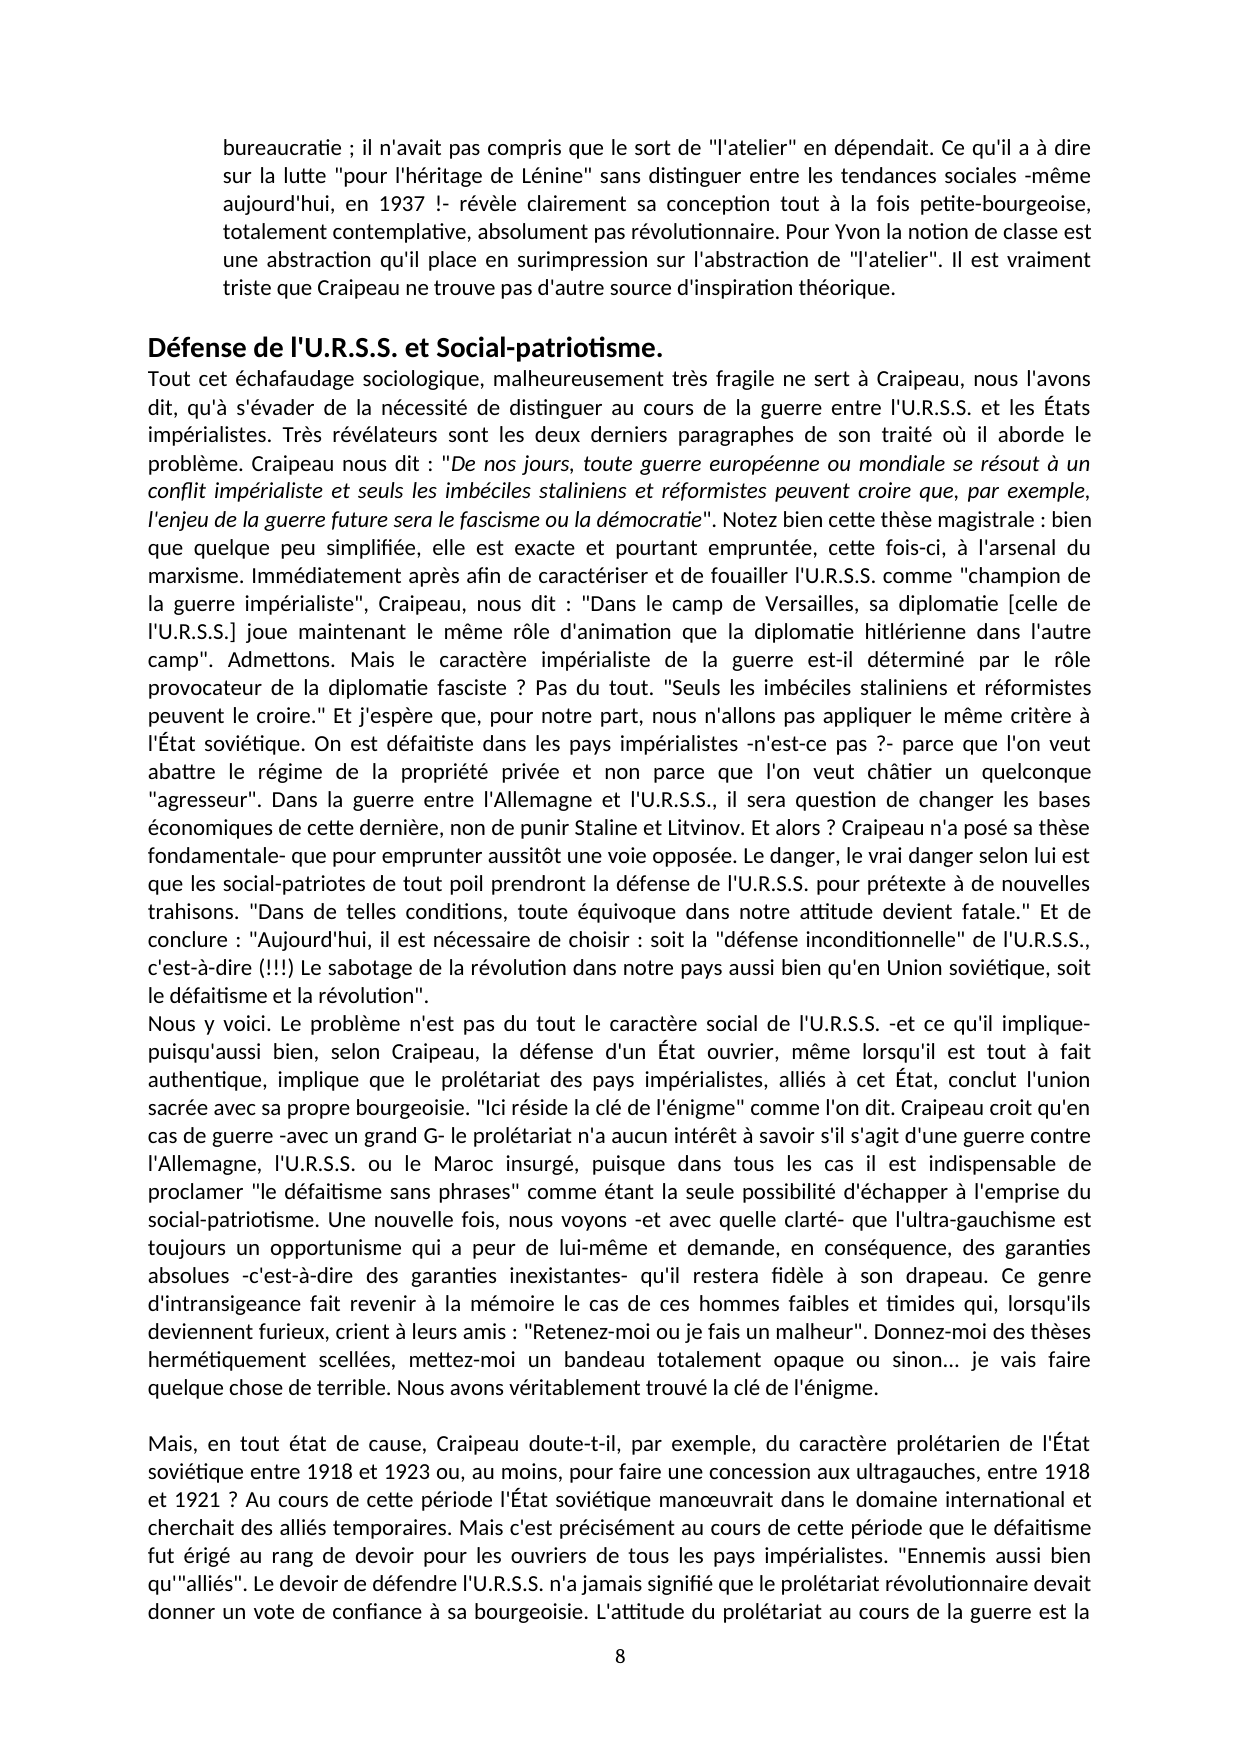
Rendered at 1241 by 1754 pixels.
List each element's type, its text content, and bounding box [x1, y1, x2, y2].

text Mais, en tout état de cause, Craipeau doute-t-il, par exemple, du caractère prolétarien de l'État soviétique entre 1918 et 1923 ou, au moins, pour faire une concession aux ultragauches, entre 1918 et 1921 ? Au cours de cette période l'État soviétique manœuvrait dans le domaine international et cherchait des alliés temporaires. Mais c'est précisément au cours de cette période que le défaitisme fut érigé au rang de devoir pour les ouvriers de tous les pays impérialistes. "Ennemis aussi bien qu'"alliés". Le devoir de défendre l'U.R.S.S. n'a jamais signifié que le prolétariat révolutionnaire devait donner un vote de confiance à sa bourgeoisie. L'attitude du prolétariat au cours de la guerre est la [148, 1429, 1093, 1626]
text Nous y voici. Le problème n'est pas du tout le caractère social de l'U.R.S.S. -et ce qu'il implique- puisqu'aussi bien, selon Craipeau, la défense d'un État ouvrier, même lorsqu'il est tout à fait authentique, implique que le prolétariat des pays impérialistes, alliés à cet État, conclut l'union sacrée avec sa propre bourgeoisie. "Ici réside la clé de l'énigme" comme l'on dit. Craipeau croit qu'en cas de guerre -avec un grand G- le prolétariat n'a aucun intérêt à savoir s'il s'agit d'une guerre contre l'Allemagne, l'U.R.S.S. ou le Maroc insurgé, puisque dans tous les cas il est indispensable de proclamer "le défaitisme sans phrases" comme étant la seule possibilité d'échapper à l'emprise du social-patriotisme. Une nouvelle fois, nous voyons -et avec quelle clarté- que l'ultra-gauchisme est toujours un opportunisme qui a peur de lui-même et demande, en conséquence, des garanties absolues -c'est-à-dire des garanties inexistantes- qu'il restera fidèle à son drapeau. Ce genre d'intransigeance fait revenir à la mémoire le cas de ces hommes faibles et timides qui, lorsqu'ils deviennent furieux, crient à leurs amis : "Retenez-moi ou je fais un malheur". Donnez-moi des thèses hermétiquement scellées, mettez-moi un bandeau totalement opaque ou sinon... je vais faire quelque chose de terrible. Nous avons véritablement trouvé la clé de l'énigme. [148, 1009, 1093, 1401]
text Tout cet échafaudage sociologique, malheureusement très fragile ne sert à Craipeau, nous l'avons dit, qu'à s'évader de la nécessité de distinguer au cours de la guerre entre l'U.R.S.S. et les États impérialistes. Très révélateurs sont les deux derniers paragraphes de son traité où il aborde le problème. Craipeau nous dit : "De nos jours, toute guerre européenne ou mondiale se résout à un conflit impérialiste et seuls les imbéciles staliniens et réformistes peuvent croire que, par exemple, l'enjeu de la guerre future sera le fascisme ou la démocratie". Notez bien cette thèse magistrale : bien que quelque peu simplifiée, elle est exacte et pourtant empruntée, cette fois-ci, à l'arsenal du marxisme. Immédiatement après afin de caractériser et de fouailler l'U.R.S.S. comme "champion de la guerre impérialiste", Craipeau, nous dit : "Dans le camp de Versailles, sa diplomatie [celle de l'U.R.S.S.] joue maintenant le même rôle d'animation que la diplomatie hitlérienne dans l'autre camp". Admettons. Mais le caractère impérialiste de la guerre est-il déterminé par le rôle provocateur de la diplomatie fasciste ? Pas du tout. "Seuls les imbéciles staliniens et réformistes peuvent le croire." Et j'espère que, pour notre part, nous n'allons pas appliquer le même critère à l'État soviétique. On est défaitiste dans les pays impérialistes -n'est-ce pas ?- parce que l'on veut abattre le régime de la propriété privée et non parce que l'on veut châtier un quelconque "agresseur". Dans la guerre entre l'Allemagne et l'U.R.S.S., il sera question de changer les bases économiques de cette dernière, non de punir Staline et Litvinov. Et alors ? Craipeau n'a posé sa thèse fondamentale- que pour emprunter aussitôt une voie opposée. Le danger, le vrai danger selon lui est que les social-patriotes de tout poil prendront la défense de l'U.R.S.S. pour prétexte à de nouvelles trahisons. "Dans de telles conditions, toute équivoque dans notre attitude devient fatale." Et de conclure : "Aujourd'hui, il est nécessaire de choisir : soit la "défense inconditionnelle" de l'U.R.S.S., c'est-à-dire (!!!) Le sabotage de la révolution dans notre pays aussi bien qu'en Union soviétique, soit le défaitisme et la révolution". [148, 364, 1093, 1009]
list bureaucratie ; il n'avait pas compris que le sort de "l'atelier" en dépendait. Ce qu'il a à dire sur la lutte "pour l'héritage de Lénine" sans distinguer entre les tendances sociales -même aujourd'hui, en 1937 !- révèle clairement sa conception tout à la fois petite-bourgeoise, totalement contemplative, absolument pas révolutionnaire. Pour Yvon la notion de classe est une abstraction qu'il place en surimpression sur l'abstraction de "l'atelier". Il est vraiment triste que Craipeau ne trouve pas d'autre source d'inspiration théorique. [185, 133, 1093, 301]
text Défense de l'U.R.S.S. et Social-patriotisme. [148, 329, 1093, 364]
